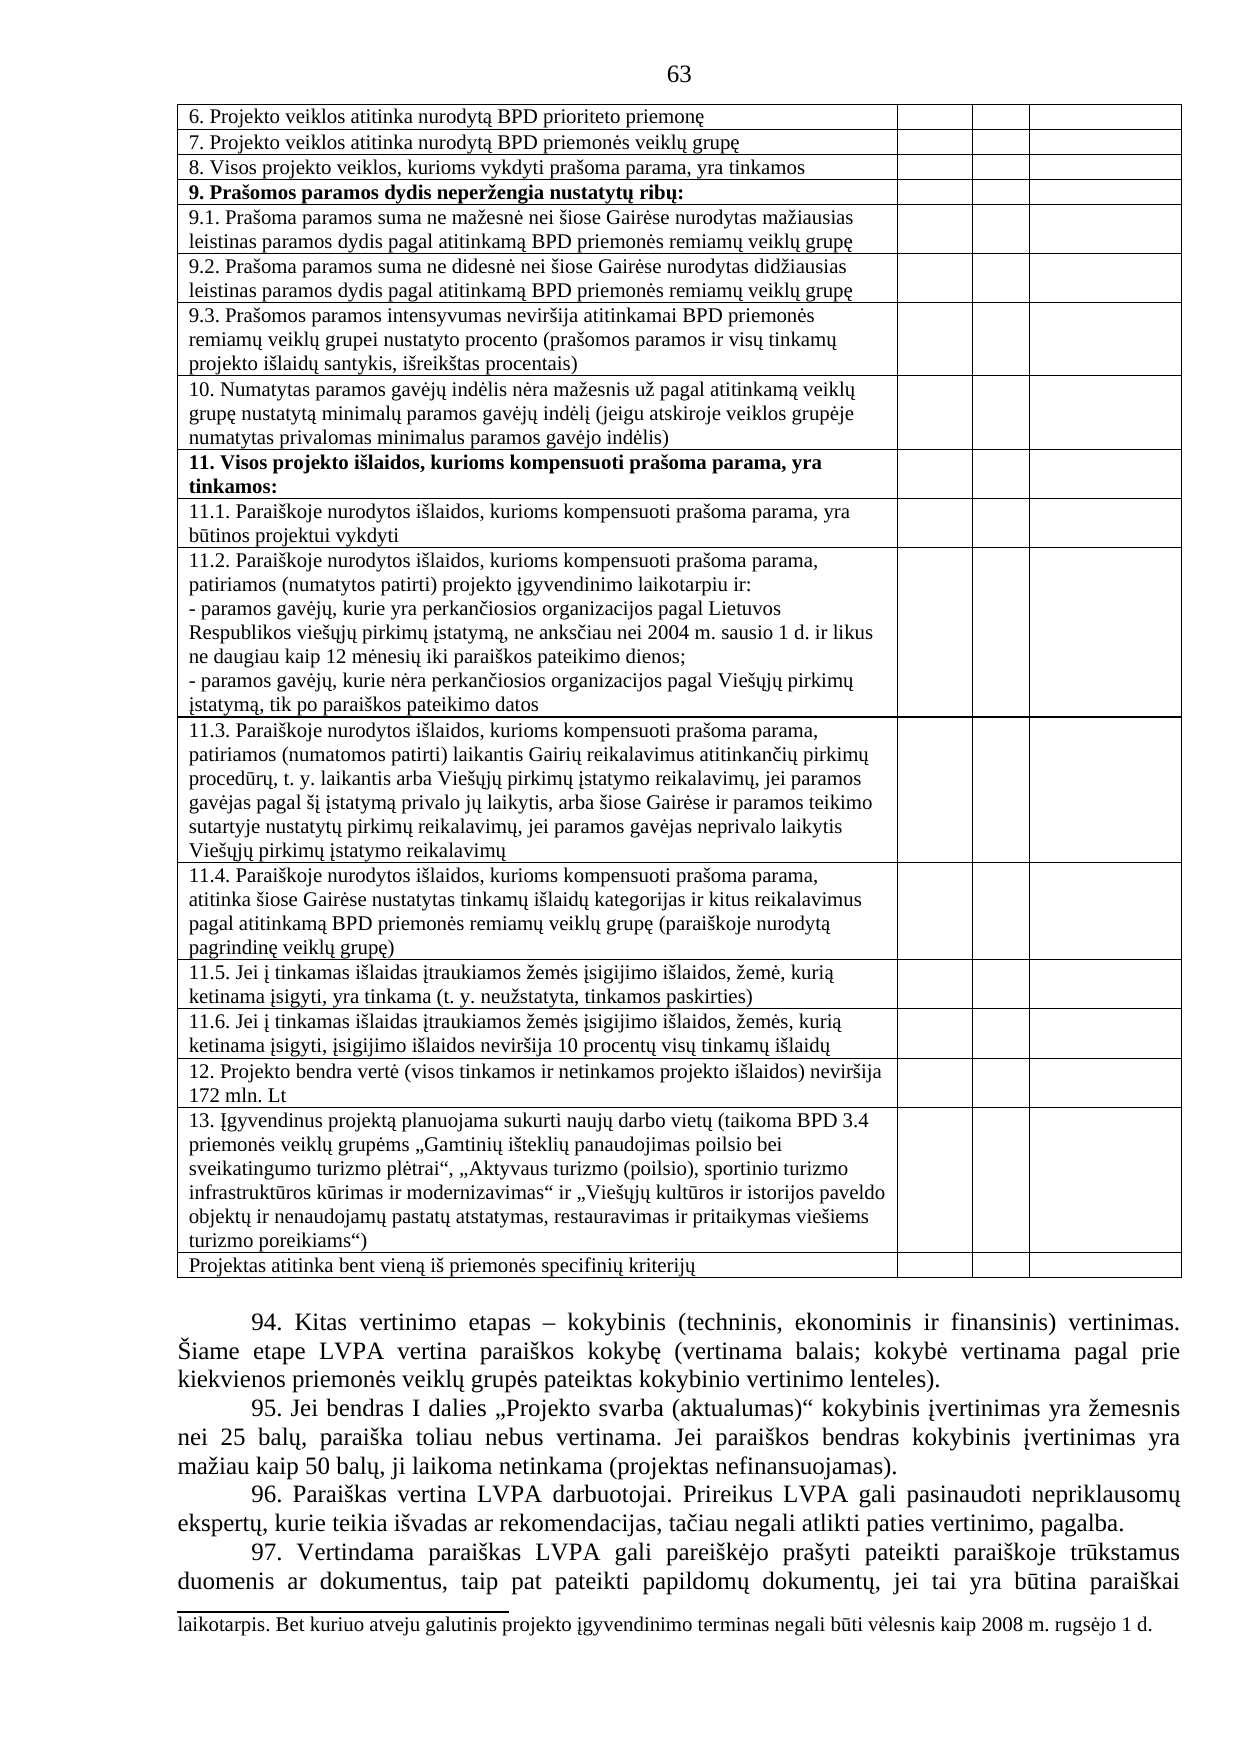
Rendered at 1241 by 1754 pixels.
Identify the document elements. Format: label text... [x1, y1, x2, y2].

table_cell [973, 376, 1029, 449]
table_cell [898, 130, 972, 154]
table_cell [898, 1253, 972, 1277]
table_cell [898, 1059, 972, 1107]
table_cell [973, 1253, 1029, 1277]
table_cell [973, 1059, 1029, 1107]
table_cell [1030, 205, 1181, 253]
table_cell [973, 254, 1029, 302]
table_cell [898, 105, 972, 128]
table_cell [1030, 254, 1181, 302]
table_cell [1030, 718, 1181, 862]
text 97. Vertindama paraiškas LVPA gali pareiškėjo prašyti pateikti paraiškoje trūkstamus duomenis ar dokumentus, taip pat pateikti papildomų dokumentų, jei tai yra būtina paraiškai [177, 1537, 1181, 1594]
table_cell 11.3. Paraiškoje nurodytos išlaidos, kurioms kompensuoti prašoma parama, patiriamos (numatomos patirti) laikantis Gairių reikalavimus atitinkančių pirkimų procedūrų, t. y. laikantis arba Viešųjų pirkimų įstatymo reikalavimų, jei paramos gavėjas pagal šį įstatymą privalo jų laikytis, arba šiose Gairėse ir paramos teikimo sutartyje nustatytų pirkimų reikalavimų, jei paramos gavėjas neprivalo laikytis Viešųjų pirkimų įstatymo reikalavimų [178, 718, 897, 862]
table_cell [1030, 450, 1181, 498]
table_cell [898, 960, 972, 1008]
table_cell [973, 105, 1029, 128]
table_cell [1030, 499, 1181, 547]
table_cell [973, 205, 1029, 253]
table_cell [973, 960, 1029, 1008]
table_cell [1030, 130, 1181, 154]
table_cell 7. Projekto veiklos atitinka nurodytą BPD priemonės veiklų grupę [178, 130, 897, 154]
table_cell [898, 863, 972, 959]
table_cell [898, 155, 972, 179]
table_cell [973, 155, 1029, 179]
table_cell [898, 718, 972, 862]
table_cell [1030, 1108, 1181, 1252]
table_cell [1030, 303, 1181, 375]
table_cell [973, 130, 1029, 154]
text 96. Paraiškas vertina LVPA darbuotojai. Prireikus LVPA gali pasinaudoti nepriklausomų ekspertų, kurie teikia išvadas ar rekomendacijas, tačiau negali atlikti paties vertinimo, pagalba. [177, 1479, 1181, 1537]
table_cell 6. Projekto veiklos atitinka nurodytą BPD prioriteto priemonę [178, 105, 897, 128]
table_cell [898, 548, 972, 716]
table_cell 11.2. Paraiškoje nurodytos išlaidos, kurioms kompensuoti prašoma parama, patiriamos (numatytos patirti) projekto įgyvendinimo laikotarpiu ir: - paramos gavėjų, kurie yra perkančiosios organizacijos pagal Lietuvos Respublikos viešųjų pirkimų įstatymą, ne anksčiau nei 2004 m. sausio 1 d. ir likus ne daugiau kaip 12 mėnesių iki paraiškos pateikimo dienos; - paramos gavėjų, kurie nėra perkančiosios organizacijos pagal Viešųjų pirkimų įstatymą, tik po paraiškos pateikimo datos [178, 548, 897, 716]
table_cell Projektas atitinka bent vieną iš priemonės specifinių kriterijų [178, 1253, 897, 1277]
table_cell [898, 180, 972, 204]
table_cell 11.5. Jei į tinkamas išlaidas įtraukiamos žemės įsigijimo išlaidos, žemė, kurią ketinama įsigyti, yra tinkama (t. y. neužstatyta, tinkamos paskirties) [178, 960, 897, 1008]
table_cell 11.1. Paraiškoje nurodytos išlaidos, kurioms kompensuoti prašoma parama, yra būtinos projektui vykdyti [178, 499, 897, 547]
text 95. Jei bendras I dalies „Projekto svarba (aktualumas)“ kokybinis įvertinimas yra žemesnis nei 25 balų, paraiška toliau nebus vertinama. Jei paraiškos bendras kokybinis įvertinimas yra mažiau kaip 50 balų, ji laikoma netinkama (projektas nefinansuojamas). [177, 1393, 1181, 1479]
table_cell 9.2. Prašoma paramos suma ne didesnė nei šiose Gairėse nurodytas didžiausias leistinas paramos dydis pagal atitinkamą BPD priemonės remiamų veiklų grupę [178, 254, 897, 302]
table_cell [898, 1108, 972, 1252]
table_cell 9. Prašomos paramos dydis neperžengia nustatytų ribų: [178, 180, 897, 204]
table_cell [898, 450, 972, 498]
table_cell [898, 499, 972, 547]
table_cell [1030, 1253, 1181, 1277]
table_cell [1030, 863, 1181, 959]
table_cell [898, 254, 972, 302]
table_cell 8. Visos projekto veiklos, kurioms vykdyti prašoma parama, yra tinkamos [178, 155, 897, 179]
table_cell [973, 863, 1029, 959]
table_cell [898, 303, 972, 375]
table_cell [973, 303, 1029, 375]
table_cell [973, 180, 1029, 204]
table_cell [973, 718, 1029, 862]
table_cell [898, 376, 972, 449]
table_cell [1030, 1009, 1181, 1057]
text 94. Kitas vertinimo etapas – kokybinis (techninis, ekonominis ir finansinis) vertinimas. Šiame etape LVPA vertina paraiškos kokybę (vertinama balais; kokybė vertinama pagal prie kiekvienos priemonės veiklų grupės pateiktas kokybinio vertinimo lenteles). [177, 1307, 1181, 1393]
table_cell 11.6. Jei į tinkamas išlaidas įtraukiamos žemės įsigijimo išlaidos, žemės, kurią ketinama įsigyti, įsigijimo išlaidos neviršija 10 procentų visų tinkamų išlaidų [178, 1009, 897, 1057]
table_cell 11. Visos projekto išlaidos, kurioms kompensuoti prašoma parama, yra tinkamos: [178, 450, 897, 498]
table_cell [898, 1009, 972, 1057]
table_cell [973, 450, 1029, 498]
table_cell [898, 205, 972, 253]
table_cell 9.3. Prašomos paramos intensyvumas neviršija atitinkamai BPD priemonės remiamų veiklų grupei nustatyto procento (prašomos paramos ir visų tinkamų projekto išlaidų santykis, išreikštas procentais) [178, 303, 897, 375]
table_cell [1030, 105, 1181, 128]
table_cell [1030, 960, 1181, 1008]
table_cell [1030, 376, 1181, 449]
table_cell 13. Įgyvendinus projektą planuojama sukurti naujų darbo vietų (taikoma BPD 3.4 priemonės veiklų grupėms „Gamtinių išteklių panaudojimas poilsio bei sveikatingumo turizmo plėtrai“, „Aktyvaus turizmo (poilsio), sportinio turizmo infrastruktūros kūrimas ir modernizavimas“ ir „Viešųjų kultūros ir istorijos paveldo objektų ir nenaudojamų pastatų atstatymas, restauravimas ir pritaikymas viešiems turizmo poreikiams“) [178, 1108, 897, 1252]
table_cell 12. Projekto bendra vertė (visos tinkamos ir netinkamos projekto išlaidos) neviršija 172 mln. Lt [178, 1059, 897, 1107]
table_cell [973, 1108, 1029, 1252]
table_cell [1030, 548, 1181, 716]
table_cell 10. Numatytas paramos gavėjų indėlis nėra mažesnis už pagal atitinkamą veiklų grupę nustatytą minimalų paramos gavėjų indėlį (jeigu atskiroje veiklos grupėje numatytas privalomas minimalus paramos gavėjo indėlis) [178, 376, 897, 449]
table_cell [1030, 155, 1181, 179]
table_cell 9.1. Prašoma paramos suma ne mažesnė nei šiose Gairėse nurodytas mažiausias leistinas paramos dydis pagal atitinkamą BPD priemonės remiamų veiklų grupę [178, 205, 897, 253]
table_cell [1030, 180, 1181, 204]
table_cell [1030, 1059, 1181, 1107]
table_cell [973, 1009, 1029, 1057]
table_cell [973, 548, 1029, 716]
table_cell 11.4. Paraiškoje nurodytos išlaidos, kurioms kompensuoti prašoma parama, atitinka šiose Gairėse nustatytas tinkamų išlaidų kategorijas ir kitus reikalavimus pagal atitinkamą BPD priemonės remiamų veiklų grupę (paraiškoje nurodytą pagrindinę veiklų grupę) [178, 863, 897, 959]
table_cell [973, 499, 1029, 547]
